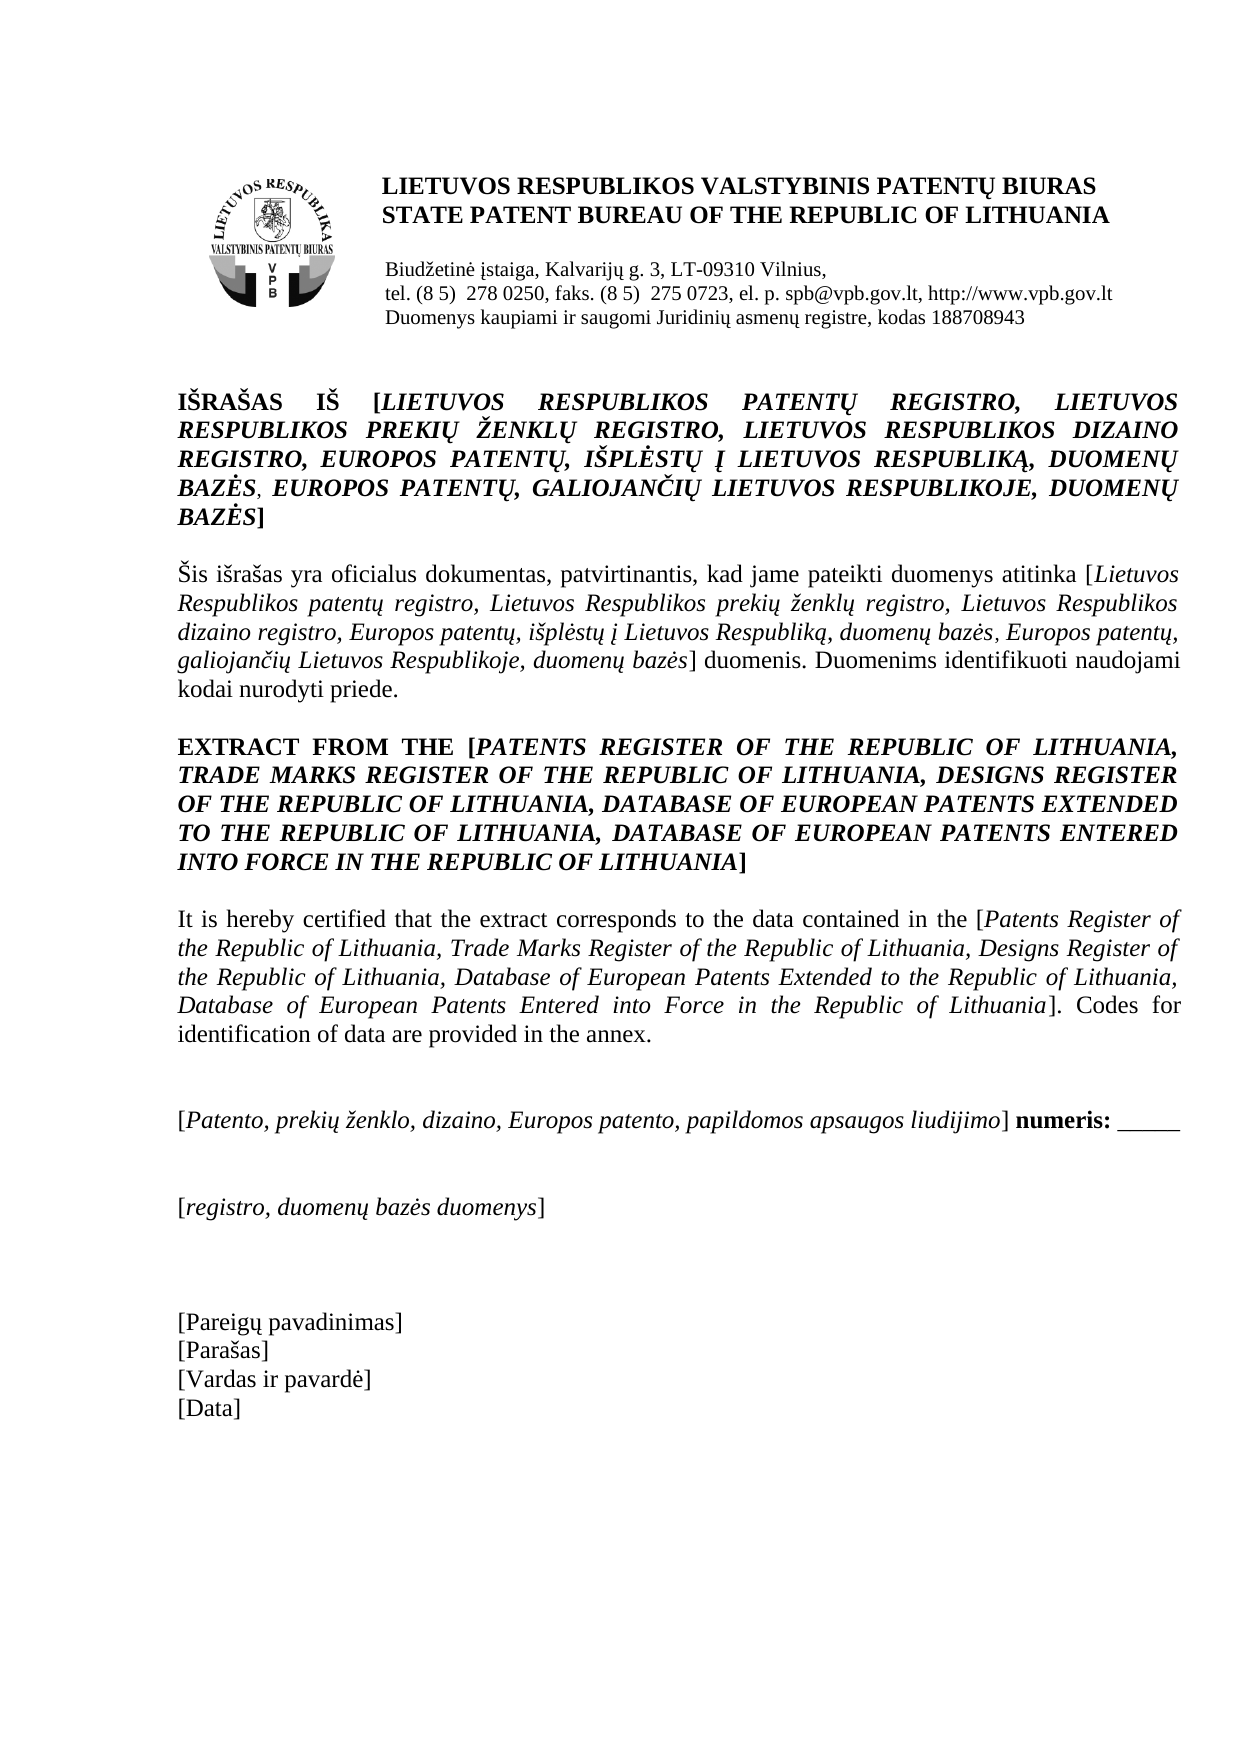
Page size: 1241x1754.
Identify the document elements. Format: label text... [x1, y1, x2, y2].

text [Patento, prekių ženklo, dizaino, Europos patento, papildomos apsaugos liudijimo] numeris: _____ [177, 1106, 1181, 1134]
text It is hereby certified that the extract corresponds to the data contained in the [Patents Register of the Republic of Lithuania, Trade Marks Register of the Republic of Lithuania, Designs Register of the Republic of Lithuania, Database of European Patents Extended to the Republic of Lithuania, Database of European Patents Entered into Force in the Republic of Lithuania]. Codes for identification of data are provided in the annex. [177, 904, 1181, 1048]
table_header [174, 147, 370, 329]
text [Pareigų pavadinimas] [177, 1307, 1181, 1336]
text [Parašas] [177, 1336, 1181, 1364]
text EXTRACT FROM THE [PATENTS REGISTER OF THE REPUBLIC OF LITHUANIA, TRADE MARKS REGISTER OF THE REPUBLIC OF LITHUANIA, DESIGNS REGISTER OF THE REPUBLIC OF LITHUANIA, DATABASE OF EUROPEAN PATENTS EXTENDED TO THE REPUBLIC OF LITHUANIA, DATABASE OF EUROPEAN PATENTS ENTERED INTO FORCE IN THE REPUBLIC OF LITHUANIA] [177, 732, 1181, 876]
text [Data] [177, 1393, 1181, 1422]
table_header LIETUVOS RESPUBLIKOS VALSTYBINIS PATENTŲ BIURAS STATE PATENT BUREAU OF THE REPUBLIC OF LITHUANIA Biudžetinė įstaiga, Kalvarijų g. 3, LT-09310 Vilnius, tel. (8 5) 278 0250, faks. (8 5) 275 0723, el. p. spb@vpb.gov.lt, http://www.vpb.gov.lt Duomenys kaupiami ir saugomi Juridinių asmenų registre, kodas 188708943 [370, 147, 1217, 329]
text [Vardas ir pavardė] [177, 1364, 1181, 1393]
text [registro, duomenų bazės duomenys] [177, 1192, 1181, 1221]
text Šis išrašas yra oficialus dokumentas, patvirtinantis, kad jame pateikti duomenys atitinka [Lietuvos Respublikos patentų registro, Lietuvos Respublikos prekių ženklų registro, Lietuvos Respublikos dizaino registro, Europos patentų, išplėstų į Lietuvos Respubliką, duomenų bazės, Europos patentų, galiojančių Lietuvos Respublikoje, duomenų bazės] duomenis. Duomenims identifikuoti naudojami kodai nurodyti priede. [177, 559, 1181, 703]
text IŠRAŠAS IŠ [LIETUVOS RESPUBLIKOS PATENTŲ REGISTRO, LIETUVOS RESPUBLIKOS PREKIŲ ŽENKLŲ REGISTRO, LIETUVOS RESPUBLIKOS DIZAINO REGISTRO, EUROPOS PATENTŲ, IŠPLĖSTŲ Į LIETUVOS RESPUBLIKĄ, DUOMENŲ BAZĖS, EUROPOS PATENTŲ, GALIOJANČIŲ LIETUVOS RESPUBLIKOJE, DUOMENŲ BAZĖS] [177, 387, 1181, 531]
